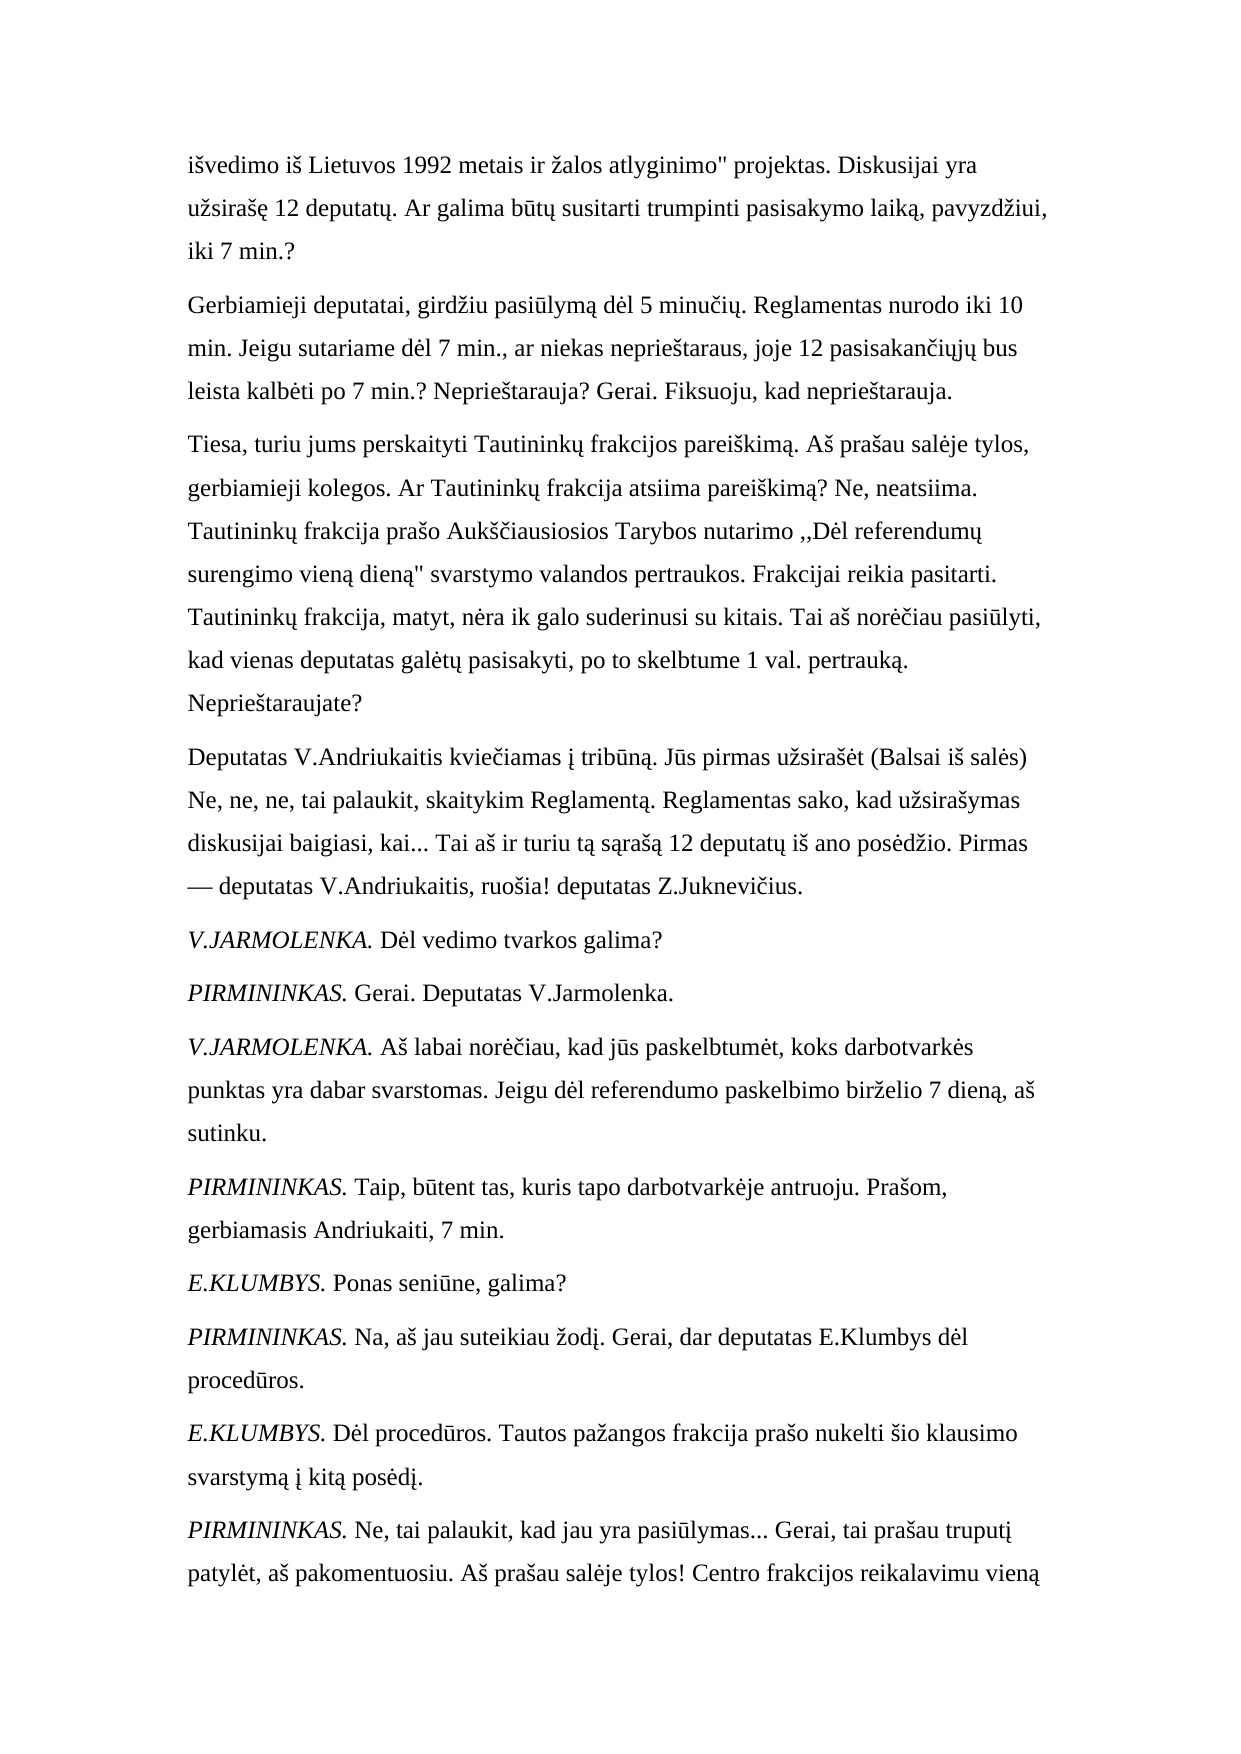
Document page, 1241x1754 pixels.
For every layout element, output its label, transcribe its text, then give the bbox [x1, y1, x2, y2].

text išvedimo iš Lietuvos 1992 metais ir žalos atlyginimo" projektas. Diskusijai yra užsirašę 12 deputatų. Ar galima būtų susitarti trumpinti pasisakymo laiką, pavyzdžiui, iki 7 min.? [187, 150, 1053, 265]
text V.JARMOLENKA. Dėl vedimo tvarkos galima? [187, 925, 1053, 953]
text V.JARMOLENKA. Aš labai norėčiau, kad jūs paskelbtumėt, koks darbotvarkės punktas yra dabar svarstomas. Jeigu dėl referendumo paskelbimo birželio 7 dieną, aš sutinku. [187, 1032, 1053, 1147]
text PIRMININKAS. Gerai. Deputatas V.Jarmolenka. [187, 978, 1053, 1007]
text Tiesa, turiu jums perskaityti Tautininkų frakcijos pareiškimą. Aš prašau salėje tylos, gerbiamieji kolegos. Ar Tautininkų frakcija atsiima pareiškimą? Ne, neatsiima. Tautininkų frakcija prašo Aukščiausiosios Tarybos nutarimo ,,Dėl referendumų surengimo vieną dieną" svarstymo valandos pertraukos. Frakcijai reikia pasitarti. Tautininkų frakcija, matyt, nėra ik galo suderinusi su kitais. Tai aš norėčiau pasiūlyti, kad vienas deputatas galėtų pasisakyti, po to skelbtume 1 val. pertrauką. Neprieštaraujate? [187, 429, 1053, 717]
text PIRMININKAS. Ne, tai palaukit, kad jau yra pasiūlymas... Gerai, tai prašau truputį patylėt, aš pakomentuosiu. Aš prašau salėje tylos! Centro frakcijos reikalavimu vieną [187, 1515, 1053, 1587]
text PIRMININKAS. Taip, būtent tas, kuris tapo darbotvarkėje antruoju. Prašom, gerbiamasis Andriukaiti, 7 min. [187, 1172, 1053, 1243]
text Deputatas V.Andriukaitis kviečiamas į tribūną. Jūs pirmas užsirašėt (Balsai iš salės) Ne, ne, ne, tai palaukit, skaitykim Reglamentą. Reglamentas sako, kad užsirašymas diskusijai baigiasi, kai... Tai aš ir turiu tą sąrašą 12 deputatų iš ano posėdžio. Pirmas — deputatas V.Andriukaitis, ruošia! deputatas Z.Juknevičius. [187, 742, 1053, 900]
text E.KLUMBYS. Ponas seniūne, galima? [187, 1268, 1053, 1297]
text Gerbiamieji deputatai, girdžiu pasiūlymą dėl 5 minučių. Reglamentas nurodo iki 10 min. Jeigu sutariame dėl 7 min., ar niekas neprieštaraus, joje 12 pasisakančiųjų bus leista kalbėti po 7 min.? Neprieštarauja? Gerai. Fiksuoju, kad neprieštarauja. [187, 290, 1053, 405]
text E.KLUMBYS. Dėl procedūros. Tautos pažangos frakcija prašo nukelti šio klausimo svarstymą į kitą posėdį. [187, 1418, 1053, 1490]
text PIRMININKAS. Na, aš jau suteikiau žodį. Gerai, dar deputatas E.Klumbys dėl procedūros. [187, 1322, 1053, 1394]
